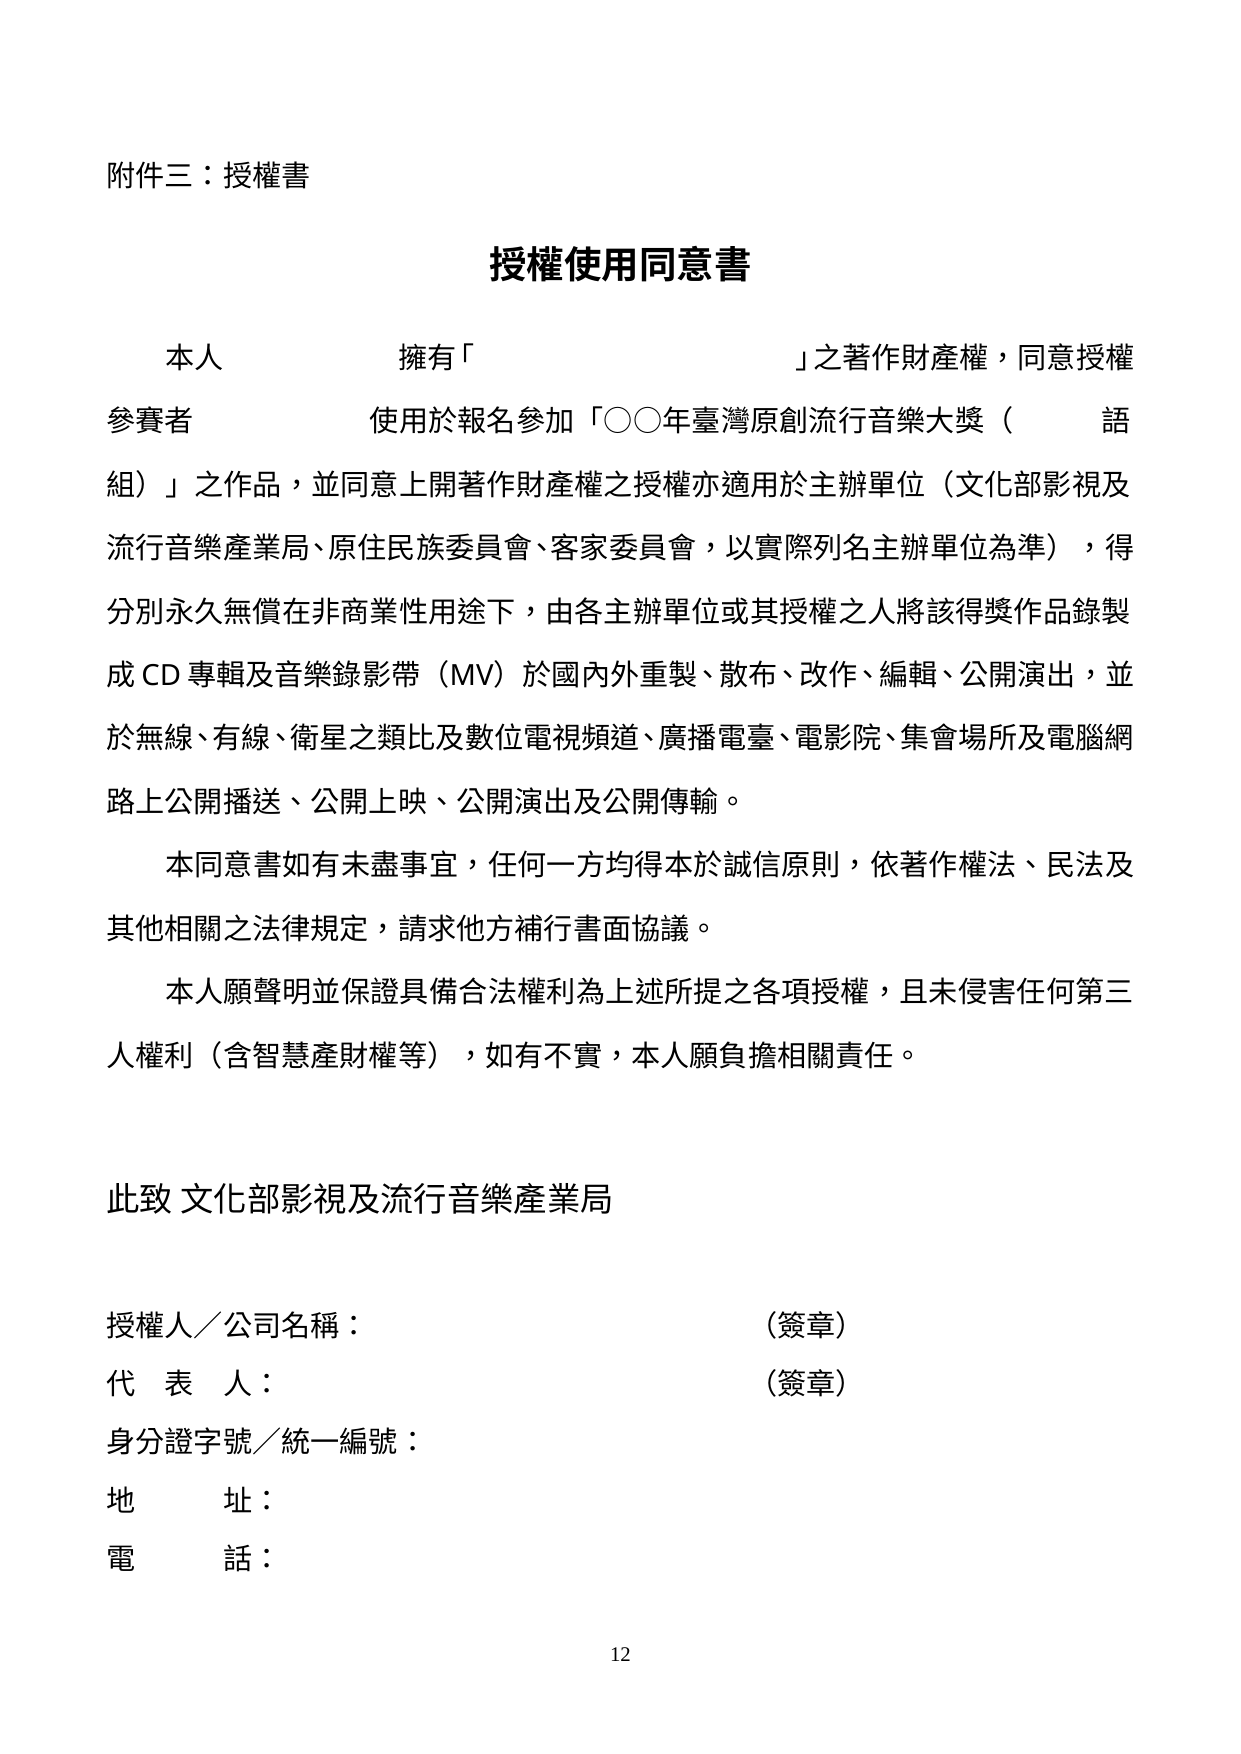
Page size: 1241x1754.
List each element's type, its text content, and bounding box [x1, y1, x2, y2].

text 代 表 人： （簽章） [106, 1371, 1134, 1400]
text 地 址： [106, 1488, 1134, 1517]
text 本人 擁有「 」之著作財產權，同意授權參賽者 使用於報名參加「○○年臺灣原創流行音樂大獎（ 語組）」之作品，並同意上開著作財產權之授權亦適用於主辦單位（文化部影視及流行音樂產業局、原住民族委員會、客家委員會，以實際列名主辦單位為準），得分別永久無償在非商業性用途下，由各主辦單位或其授權之人將該得獎作品錄製成CD專輯及音樂錄影帶（MV）於國內外重製、散布、改作、編輯、公開演出，並於無線、有線、衛星之類比及數位電視頻道、廣播電臺、電影院、集會場所及電腦網路上公開播送、公開上映、公開演出及公開傳輸。 [106, 334, 1134, 821]
text 此致 文化部影視及流行音樂產業局 [106, 1172, 1134, 1221]
text 電 話： [106, 1546, 1134, 1575]
text 本人願聲明並保證具備合法權利為上述所提之各項授權，且未侵害任何第三人權利（含智慧產財權等），如有不實，本人願負擔相關責任。 [106, 969, 1134, 1074]
text 身分證字號／統一編號： [106, 1429, 1134, 1458]
text 授權使用同意書 [106, 235, 1134, 289]
text 授權人／公司名稱： （簽章） [106, 1313, 1134, 1342]
text 本同意書如有未盡事宜，任何一方均得本於誠信原則，依著作權法、民法及其他相關之法律規定，請求他方補行書面協議。 [106, 842, 1134, 948]
text 附件三：授權書 [106, 136, 1134, 211]
